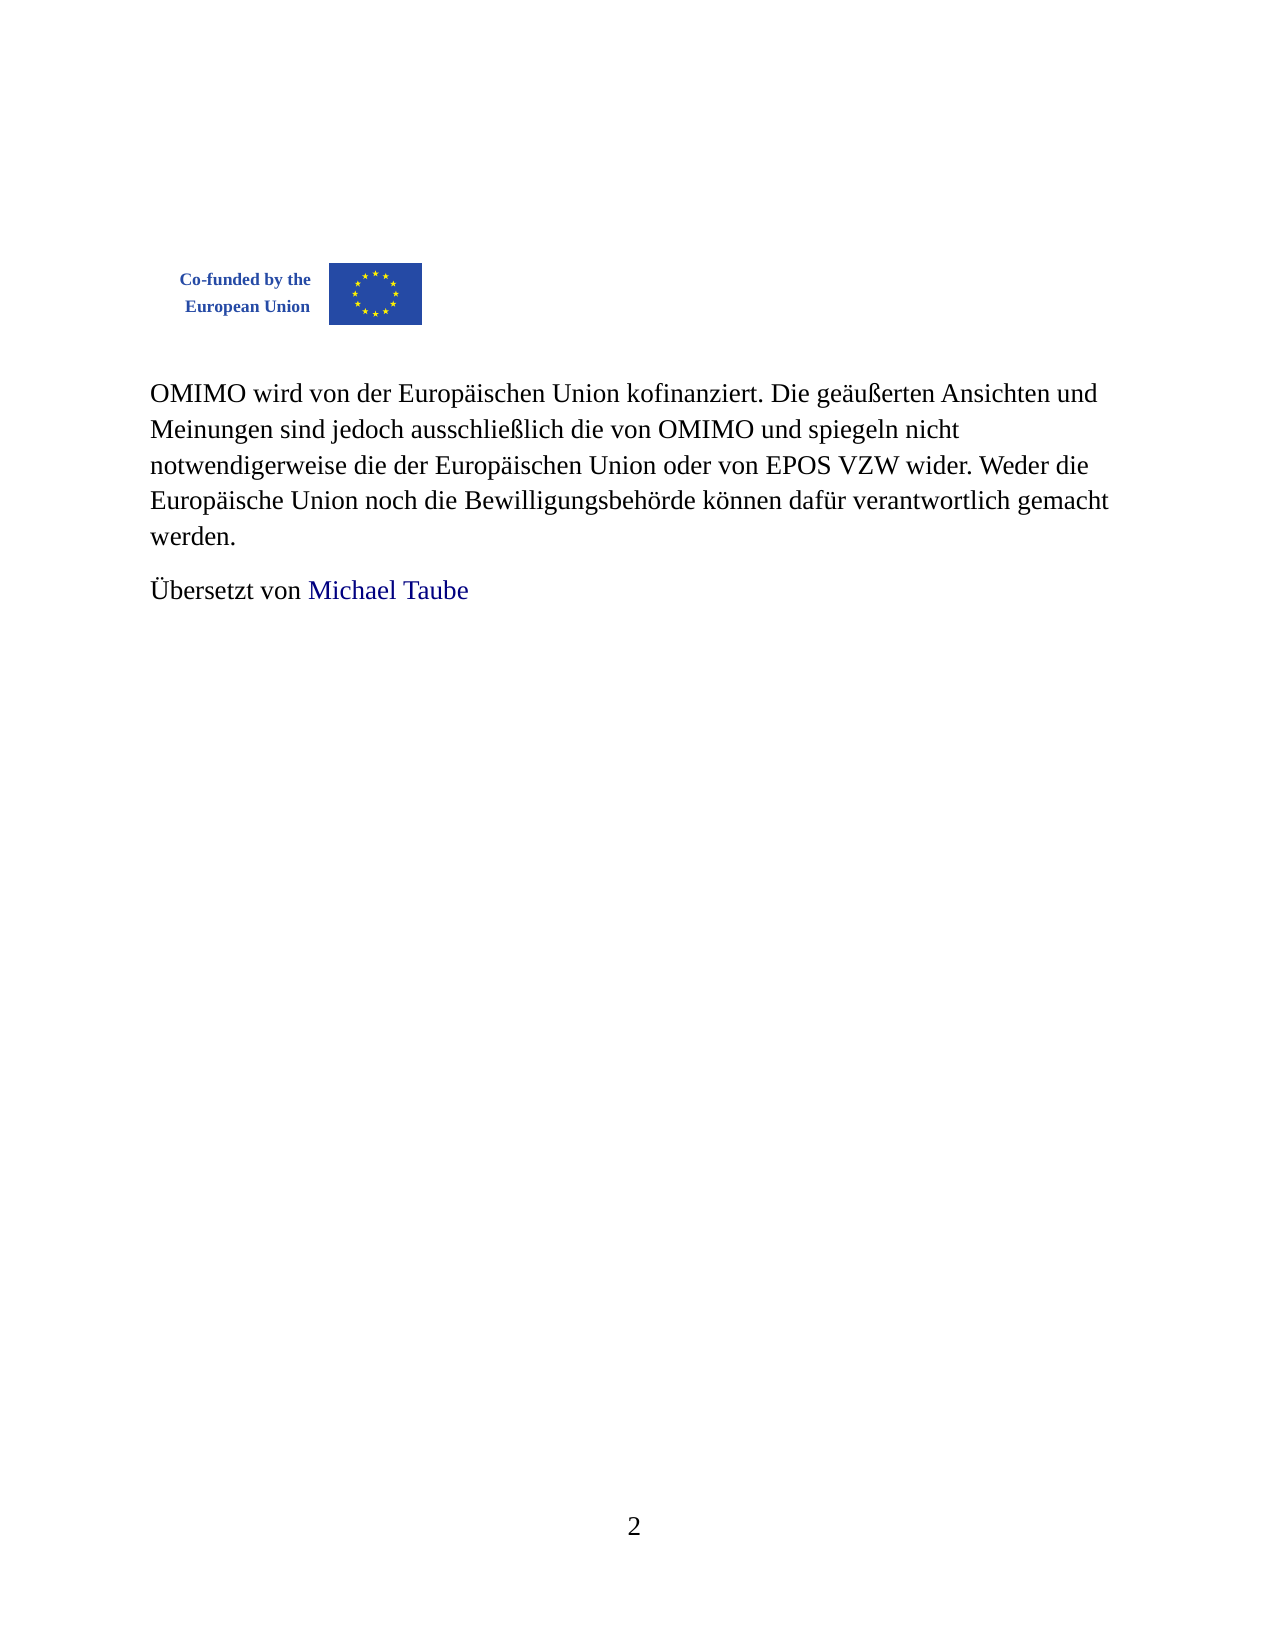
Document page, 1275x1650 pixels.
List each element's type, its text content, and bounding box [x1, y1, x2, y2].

text Übersetzt von Michael Taube [150, 574, 1125, 605]
text OMIMO wird von der Europäischen Union kofinanziert. Die geäußerten Ansichten und Meinungen sind jedoch ausschließlich die von OMIMO und spiegeln nicht notwendigerweise die der Europäischen Union oder von EPOS VZW wider. Weder die Europäische Union noch die Bewilligungsbehörde können dafür verantwortlich gemacht werden. [150, 377, 1125, 551]
